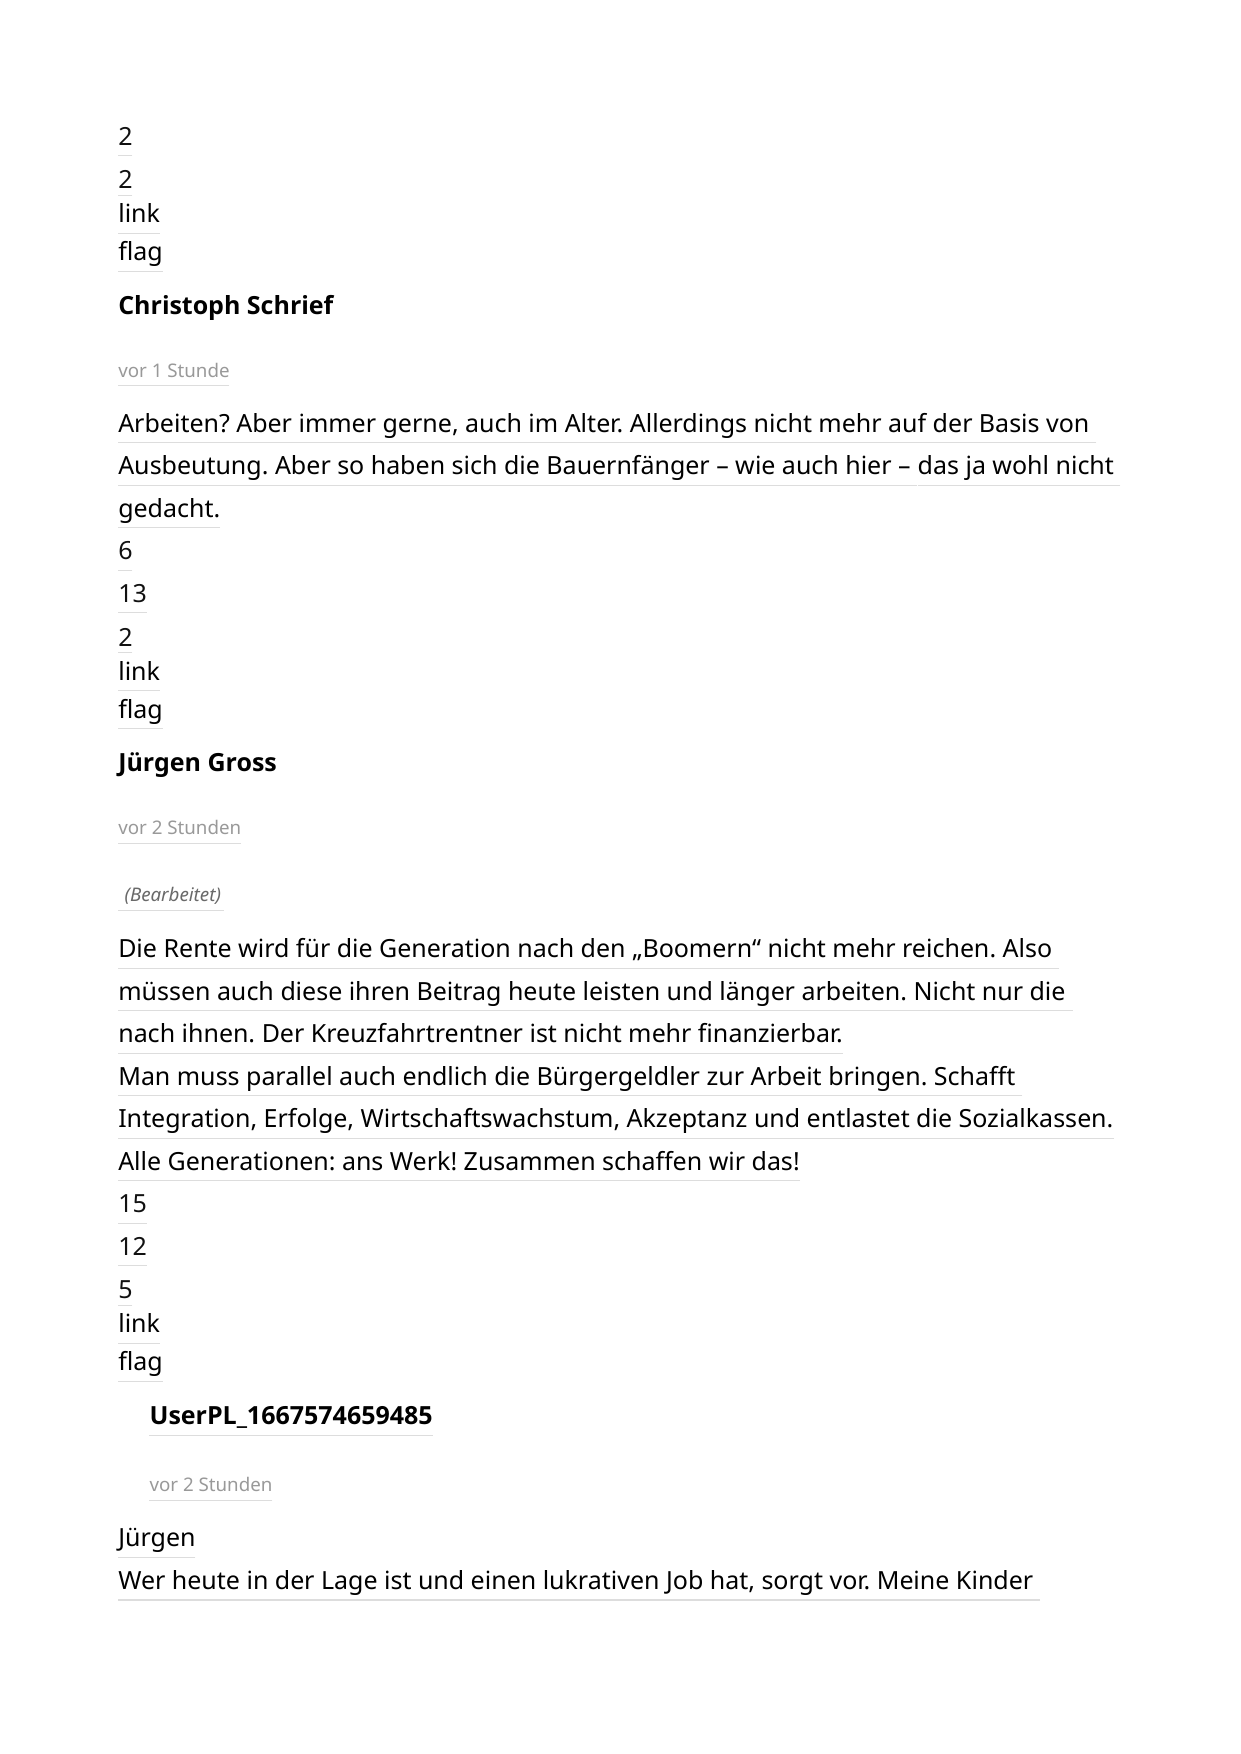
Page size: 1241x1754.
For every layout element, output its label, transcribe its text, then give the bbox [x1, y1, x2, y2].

text 13 [118, 576, 1122, 613]
text flag [118, 234, 1122, 272]
text link [118, 1306, 1122, 1344]
text 2 [118, 618, 1122, 653]
text 12 [118, 1228, 1122, 1266]
text vor 1 Stunde [118, 357, 1117, 386]
text Jürgen Gross [118, 745, 1122, 779]
text vor 2 Stunden [118, 814, 1117, 844]
text 5 [118, 1271, 1122, 1306]
text Die Rente wird für die Generation nach den „Boomern“ nicht mehr reichen. Also müssen auch diese ihren Beitrag heute leisten und länger arbeiten. Nicht nur die nach ihnen. Der Kreuzfahrtrentner ist nicht mehr finanzierbar. Man muss parallel auch endlich die Bürgergeldler zur Arbeit bringen. Schafft Integration, Erfolge, Wirtschaftswachstum, Akzeptanz und entlastet die Sozialkassen. Alle Generationen: ans Werk! Zusammen schaffen wir das! [118, 931, 1122, 1181]
text flag [118, 691, 1122, 729]
text 2 [118, 118, 1122, 156]
text 2 [118, 161, 1122, 196]
text 15 [118, 1186, 1122, 1224]
text link [118, 196, 1122, 234]
text (Bearbeitet) [118, 878, 1122, 911]
text vor 2 Stunden [149, 1471, 1117, 1501]
text link [118, 653, 1122, 691]
text Arbeiten? Aber immer gerne, auch im Alter. Allerdings nicht mehr auf der Basis von Ausbeutung. Aber so haben sich die Bauernfänger – wie auch hier – das ja wohl nicht gedacht. [118, 406, 1122, 528]
text 6 [118, 533, 1122, 571]
text Jürgen Wer heute in der Lage ist und einen lukrativen Job hat, sorgt vor. Meine Kinder [118, 1520, 1122, 1601]
text UserPL_1667574659485 [149, 1398, 1122, 1436]
text Christoph Schrief [118, 288, 1122, 322]
text flag [118, 1344, 1122, 1382]
